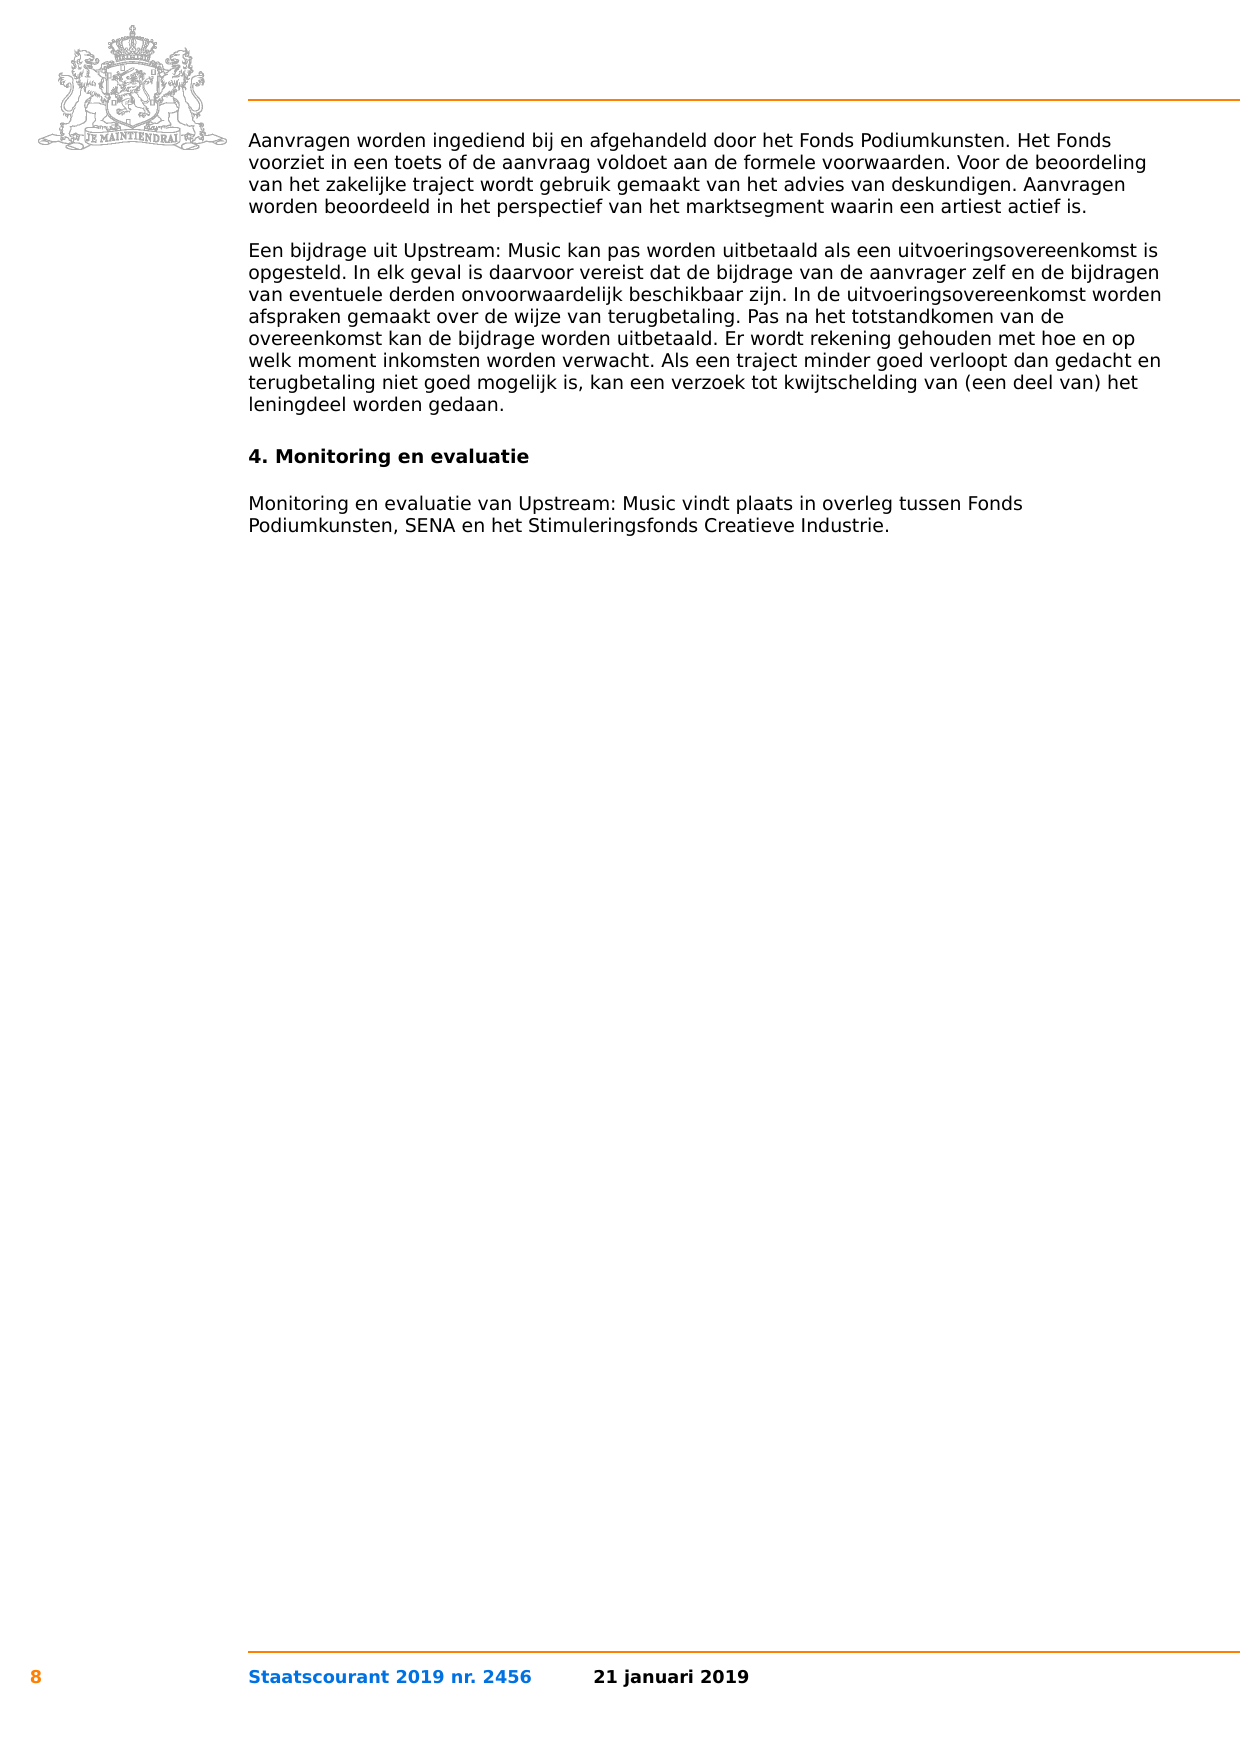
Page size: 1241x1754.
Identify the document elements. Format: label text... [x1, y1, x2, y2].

picture [38, 25, 227, 150]
text Een bijdrage uit Upstream: Music kan pas worden uitbetaald als een uitvoeringsovereenkomst is opgesteld. In elk geval is daarvoor vereist dat de bijdrage van de aanvrager zelf en de bijdragen van eventuele derden onvoorwaardelijk beschikbaar zijn. In de uitvoeringsovereenkomst worden afspraken gemaakt over de wijze van terugbetaling. Pas na het totstandkomen van de overeenkomst kan de bijdrage worden uitbetaald. Er wordt rekening gehouden met hoe en op welk moment inkomsten worden verwacht. Als een traject minder goed verloopt dan gedacht en terugbetaling niet goed mogelijk is, kan een verzoek tot kwijtschelding van (een deel van) het leningdeel worden gedaan. [248, 240, 1163, 416]
text Monitoring en evaluatie van Upstream: Music vindt plaats in overleg tussen Fonds Podiumkunsten, SENA en het Stimuleringsfonds Creatieve Industrie. [248, 492, 1163, 536]
subtitle 4. Monitoring en evaluatie [248, 446, 1163, 467]
text Aanvragen worden ingediend bij en afgehandeld door het Fonds Podiumkunsten. Het Fonds voorziet in een toets of de aanvraag voldoet aan de formele voorwaarden. Voor de beoordeling van het zakelijke traject wordt gebruik gemaakt van het advies van deskundigen. Aanvragen worden beoordeeld in het perspectief van het marktsegment waarin een artiest actief is. [248, 130, 1163, 218]
